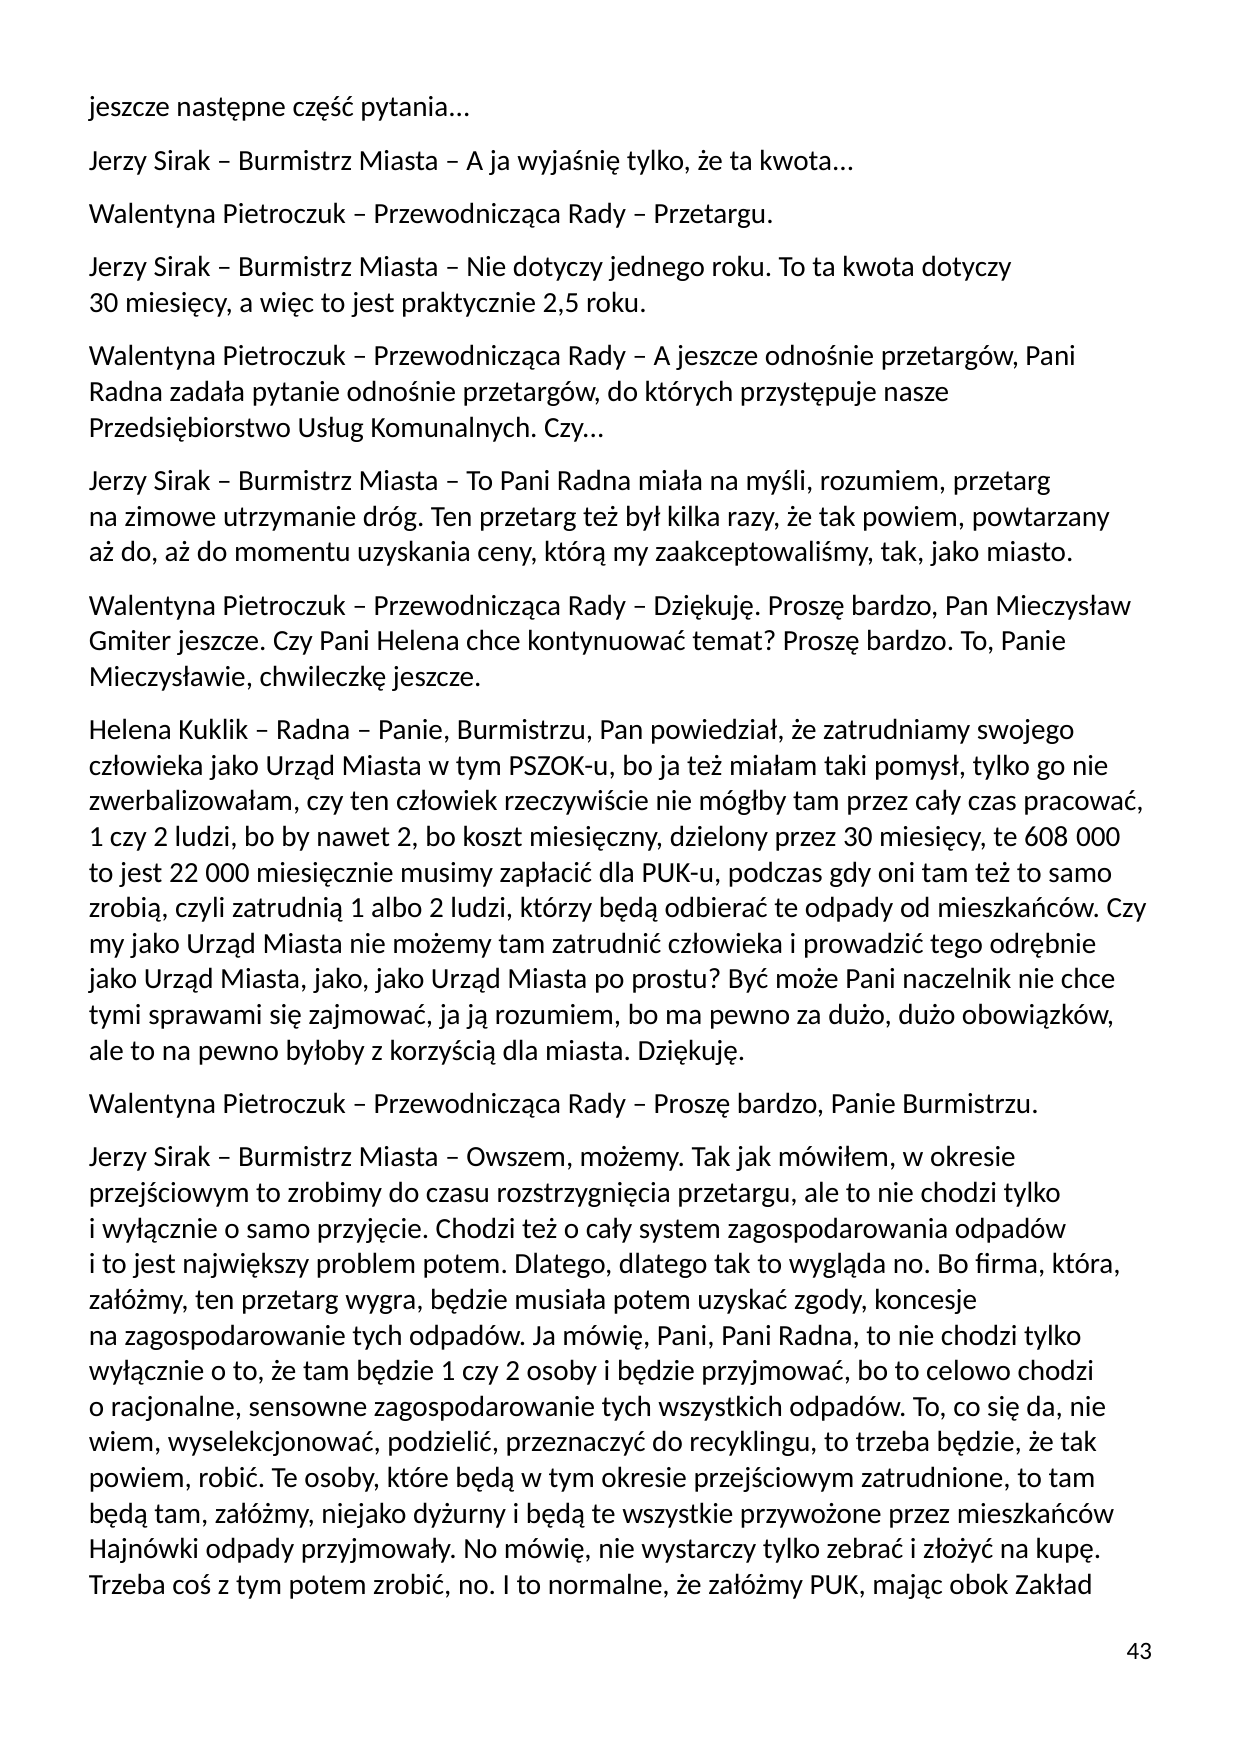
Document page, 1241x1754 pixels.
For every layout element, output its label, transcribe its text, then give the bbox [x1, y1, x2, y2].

text Helena Kuklik – Radna – Panie, Burmistrzu, Pan powiedział, że zatrudniamy swojego człowieka jako Urząd Miasta w tym PSZOK-u, bo ja też miałam taki pomysł, tylko go nie zwerbalizowałam, czy ten człowiek rzeczywiście nie mógłby tam przez cały czas pracować, 1 czy 2 ludzi, bo by nawet 2, bo koszt miesięczny, dzielony przez 30 miesięcy, te 608 000 to jest 22 000 miesięcznie musimy zapłacić dla PUK-u, podczas gdy oni tam też to samo zrobią, czyli zatrudnią 1 albo 2 ludzi, którzy będą odbierać te odpady od mieszkańców. Czy my jako Urząd Miasta nie możemy tam zatrudnić człowieka i prowadzić tego odrębnie jako Urząd Miasta, jako, jako Urząd Miasta po prostu? Być może Pani naczelnik nie chce tymi sprawami się zajmować, ja ją rozumiem, bo ma pewno za dużo, dużo obowiązków, ale to na pewno byłoby z korzyścią dla miasta. Dziękuję. [88, 711, 1152, 1067]
text Jerzy Sirak – Burmistrz Miasta – Nie dotyczy jednego roku. To ta kwota dotyczy 30 miesięcy, a więc to jest praktycznie 2,5 roku. [88, 248, 1152, 320]
text Walentyna Pietroczuk – Przewodnicząca Rady – Przetargu. [88, 195, 1152, 231]
text Walentyna Pietroczuk – Przewodnicząca Rady – Dziękuję. Proszę bardzo, Pan Mieczysław Gmiter jeszcze. Czy Pani Helena chce kontynuować temat? Proszę bardzo. To, Panie Mieczysławie, chwileczkę jeszcze. [88, 587, 1152, 693]
text Jerzy Sirak – Burmistrz Miasta – A ja wyjaśnię tylko, że ta kwota... [88, 142, 1152, 177]
text Walentyna Pietroczuk – Przewodnicząca Rady – Proszę bardzo, Panie Burmistrzu. [88, 1085, 1152, 1121]
text Jerzy Sirak – Burmistrz Miasta – Owszem, możemy. Tak jak mówiłem, w okresie przejściowym to zrobimy do czasu rozstrzygnięcia przetargu, ale to nie chodzi tylko i wyłącznie o samo przyjęcie. Chodzi też o cały system zagospodarowania odpadów i to jest największy problem potem. Dlatego, dlatego tak to wygląda no. Bo firma, która, załóżmy, ten przetarg wygra, będzie musiała potem uzyskać zgody, koncesje na zagospodarowanie tych odpadów. Ja mówię, Pani, Pani Radna, to nie chodzi tylko wyłącznie o to, że tam będzie 1 czy 2 osoby i będzie przyjmować, bo to celowo chodzi o racjonalne, sensowne zagospodarowanie tych wszystkich odpadów. To, co się da, nie wiem, wyselekcjonować, podzielić, przeznaczyć do recyklingu, to trzeba będzie, że tak powiem, robić. Te osoby, które będą w tym okresie przejściowym zatrudnione, to tam będą tam, załóżmy, niejako dyżurny i będą te wszystkie przywożone przez mieszkańców Hajnówki odpady przyjmowały. No mówię, nie wystarczy tylko zebrać i złożyć na kupę. Trzeba coś z tym potem zrobić, no. I to normalne, że załóżmy PUK, mając obok Zakład [88, 1138, 1152, 1602]
text jeszcze następne część pytania... [88, 88, 1152, 124]
text Jerzy Sirak – Burmistrz Miasta – To Pani Radna miała na myśli, rozumiem, przetarg na zimowe utrzymanie dróg. Ten przetarg też był kilka razy, że tak powiem, powtarzany aż do, aż do momentu uzyskania ceny, którą my zaakceptowaliśmy, tak, jako miasto. [88, 462, 1152, 569]
text Walentyna Pietroczuk – Przewodnicząca Rady – A jeszcze odnośnie przetargów, Pani Radna zadała pytanie odnośnie przetargów, do których przystępuje nasze Przedsiębiorstwo Usług Komunalnych. Czy... [88, 337, 1152, 444]
